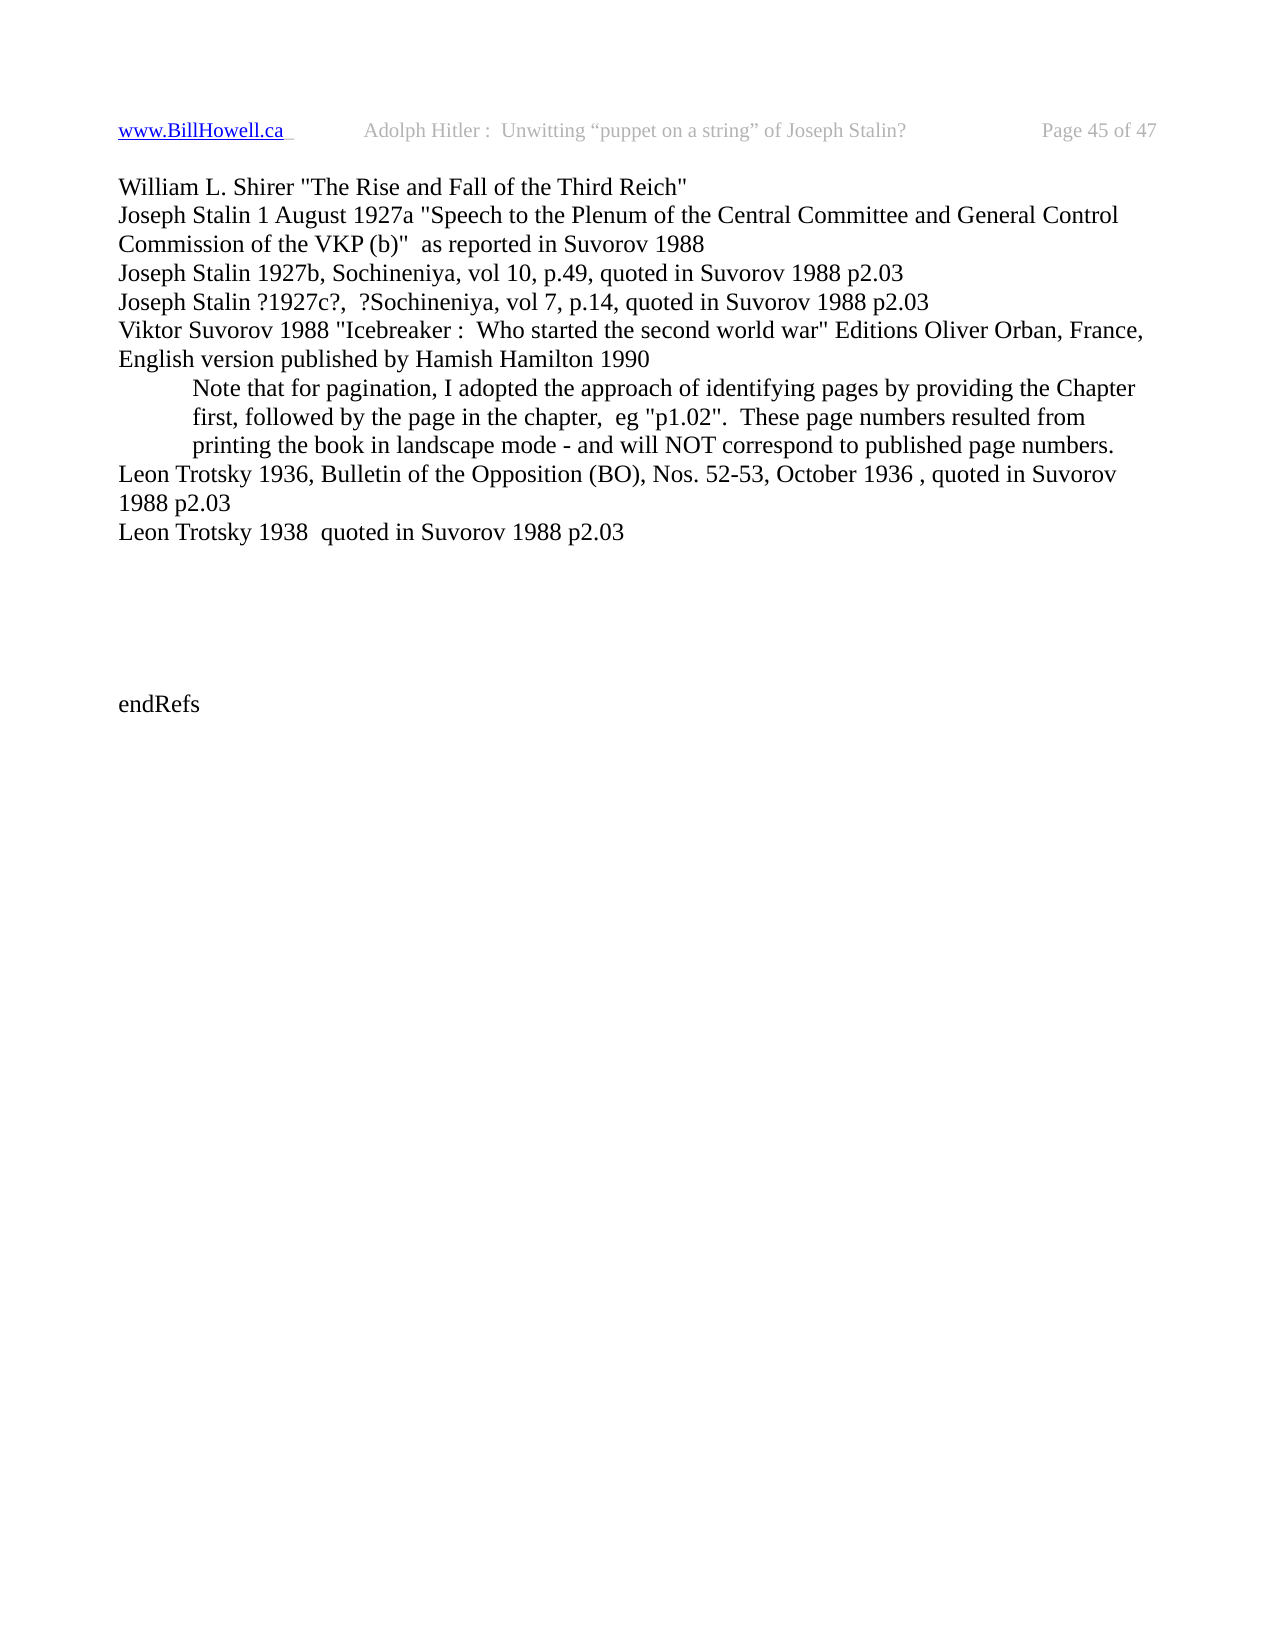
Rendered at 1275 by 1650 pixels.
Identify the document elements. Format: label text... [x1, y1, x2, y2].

text Leon Trotsky 1936, Bulletin of the Opposition (BO), Nos. 52-53, October 1936 , quoted in Suvorov 1988 p2.03 [118, 459, 1157, 517]
text Viktor Suvorov 1988 "Icebreaker : Who started the second world war" Editions Oliver Orban, France, English version published by Hamish Hamilton 1990 [118, 315, 1157, 373]
text Note that for pagination, I adopted the approach of identifying pages by providing the Chapter first, followed by the page in the chapter, eg "p1.02". These page numbers resulted from printing the book in landscape mode - and will NOT correspond to published page numbers. [192, 373, 1157, 459]
text William L. Shirer "The Rise and Fall of the Third Reich" [118, 172, 1157, 200]
text Leon Trotsky 1938 quoted in Suvorov 1988 p2.03 [118, 517, 1157, 545]
text endRefs [118, 689, 1157, 718]
text Joseph Stalin 1 August 1927a "Speech to the Plenum of the Central Committee and General Control Commission of the VKP (b)" as reported in Suvorov 1988 [118, 200, 1157, 258]
text Joseph Stalin 1927b, Sochineniya, vol 10, p.49, quoted in Suvorov 1988 p2.03 [118, 258, 1157, 287]
text Joseph Stalin ?1927c?, ?Sochineniya, vol 7, p.14, quoted in Suvorov 1988 p2.03 [118, 287, 1157, 315]
